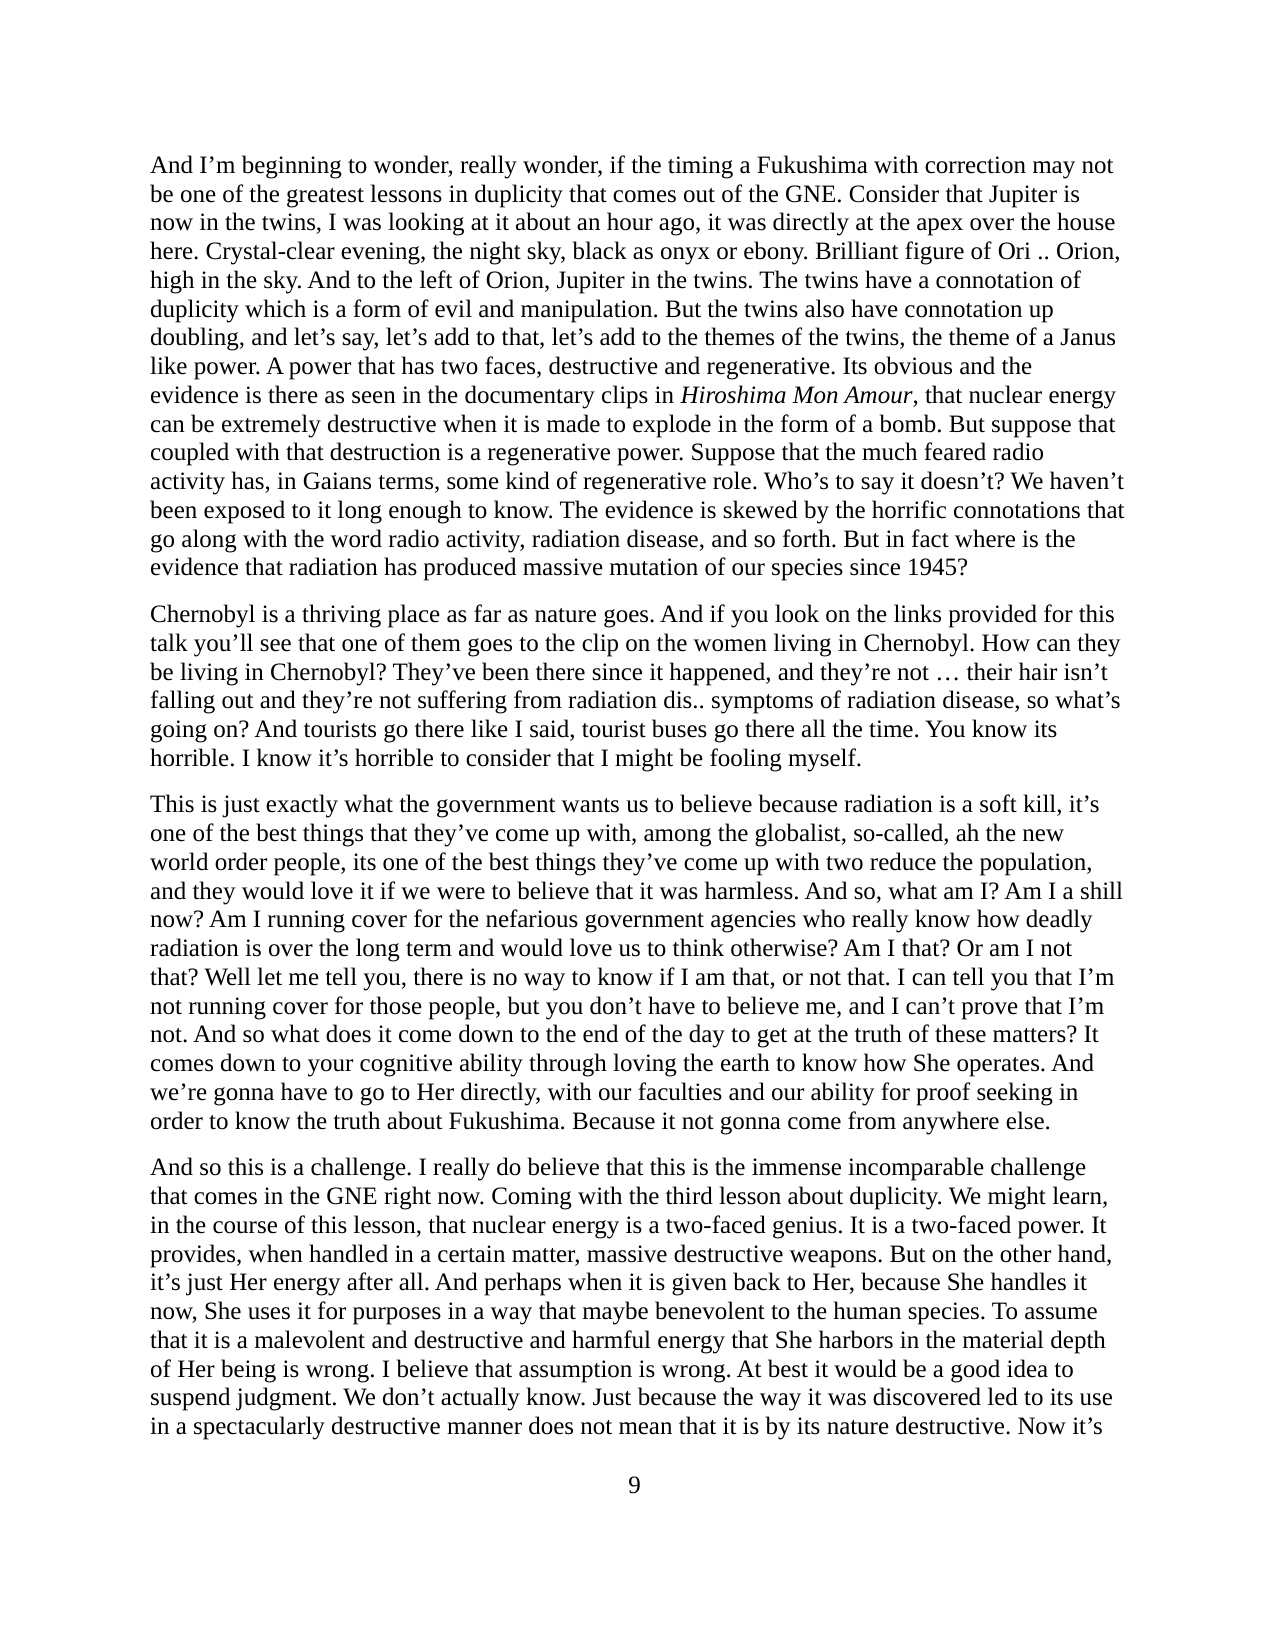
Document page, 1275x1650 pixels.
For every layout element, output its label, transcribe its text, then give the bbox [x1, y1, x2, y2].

text And I’m beginning to wonder, really wonder, if the timing a Fukushima with correction may not be one of the greatest lessons in duplicity that comes out of the GNE. Consider that Jupiter is now in the twins, I was looking at it about an hour ago, it was directly at the apex over the house here. Crystal-clear evening, the night sky, black as onyx or ebony. Brilliant figure of Ori .. Orion, high in the sky. And to the left of Orion, Jupiter in the twins. The twins have a connotation of duplicity which is a form of evil and manipulation. But the twins also have connotation up doubling, and let’s say, let’s add to that, let’s add to the themes of the twins, the theme of a Janus like power. A power that has two faces, destructive and regenerative. Its obvious and the evidence is there as seen in the documentary clips in Hiroshima Mon Amour, that nuclear energy can be extremely destructive when it is made to explode in the form of a bomb. But suppose that coupled with that destruction is a regenerative power. Suppose that the much feared radio activity has, in Gaians terms, some kind of regenerative role. Who’s to say it doesn’t? We haven’t been exposed to it long enough to know. The evidence is skewed by the horrific connotations that go along with the word radio activity, radiation disease, and so forth. But in fact where is the evidence that radiation has produced massive mutation of our species since 1945? [150, 150, 1125, 581]
text This is just exactly what the government wants us to believe because radiation is a soft kill, it’s one of the best things that they’ve come up with, among the globalist, so-called, ah the new world order people, its one of the best things they’ve come up with two reduce the population, and they would love it if we were to believe that it was harmless. And so, what am I? Am I a shill now? Am I running cover for the nefarious government agencies who really know how deadly radiation is over the long term and would love us to think otherwise? Am I that? Or am I not that? Well let me tell you, there is no way to know if I am that, or not that. I can tell you that I’m not running cover for those people, but you don’t have to believe me, and I can’t prove that I’m not. And so what does it come down to the end of the day to get at the truth of these matters? It comes down to your cognitive ability through loving the earth to know how She operates. And we’re gonna have to go to Her directly, with our faculties and our ability for proof seeking in order to know the truth about Fukushima. Because it not gonna come from anywhere else. [150, 789, 1125, 1134]
text Chernobyl is a thriving place as far as nature goes. And if you look on the links provided for this talk you’ll see that one of them goes to the clip on the women living in Chernobyl. How can they be living in Chernobyl? They’ve been there since it happened, and they’re not … their hair isn’t falling out and they’re not suffering from radiation dis.. symptoms of radiation disease, so what’s going on? And tourists go there like I said, tourist buses go there all the time. You know its horrible. I know it’s horrible to consider that I might be fooling myself. [150, 599, 1125, 772]
text And so this is a challenge. I really do believe that this is the immense incomparable challenge that comes in the GNE right now. Coming with the third lesson about duplicity. We might learn, in the course of this lesson, that nuclear energy is a two-faced genius. It is a two-faced power. It provides, when handled in a certain matter, massive destructive weapons. But on the other hand, it’s just Her energy after all. And perhaps when it is given back to Her, because She handles it now, She uses it for purposes in a way that maybe benevolent to the human species. To assume that it is a malevolent and destructive and harmful energy that She harbors in the material depth of Her being is wrong. I believe that assumption is wrong. At best it would be a good idea to suspend judgment. We don’t actually know. Just because the way it was discovered led to its use in a spectacularly destructive manner does not mean that it is by its nature destructive. Now it’s [150, 1152, 1125, 1440]
